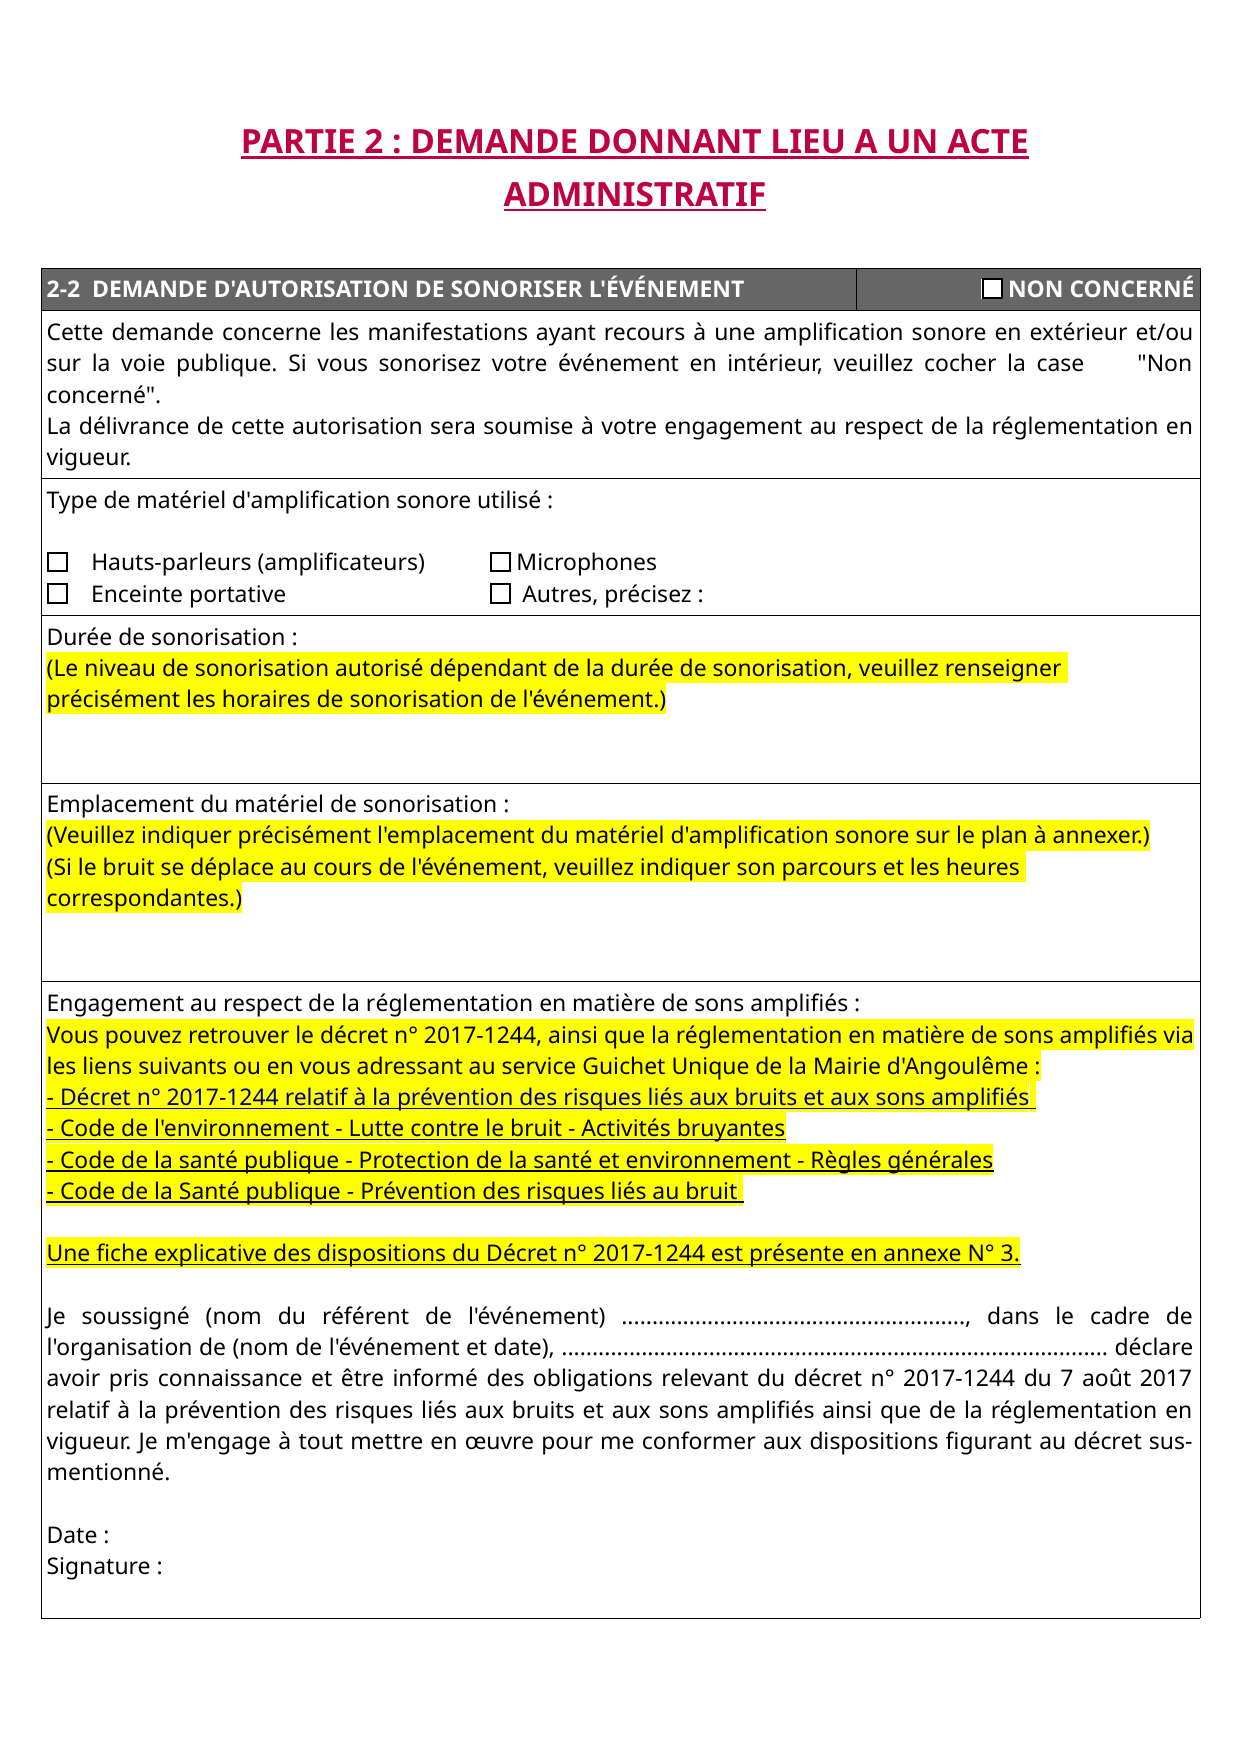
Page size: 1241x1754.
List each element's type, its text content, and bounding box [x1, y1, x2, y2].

table_cell Cette demande concerne les manifestations ayant recours à une amplification sonore en extérieur et/ou sur la voie publique. Si vous sonorisez votre événement en intérieur, veuillez cocher la case "Non concerné". La délivrance de cette autorisation sera soumise à votre engagement au respect de la réglementation en vigueur. [42, 311, 1200, 478]
table_cell Type de matériel d'amplification sonore utilisé : Hauts-parleurs (amplificateurs) Microphones Enceinte portative Autres, précisez : [42, 479, 1200, 614]
table_cell Emplacement du matériel de sonorisation : (Veuillez indiquer précisément l'emplacement du matériel d'amplification sonore sur le plan à annexer.) (Si le bruit se déplace au cours de l'événement, veuillez indiquer son parcours et les heures correspondantes.) [42, 784, 1200, 981]
table_header NON CONCERNÉ [857, 269, 1200, 310]
text PARTIE 2 : DEMANDE DONNANT LIEU A UN ACTE ADMINISTRATIF [118, 118, 1152, 216]
table_header 2-2 DEMANDE D'AUTORISATION DE SONORISER L'ÉVÉNEMENT [42, 269, 856, 310]
table_cell Durée de sonorisation : (Le niveau de sonorisation autorisé dépendant de la durée de sonorisation, veuillez renseigner précisément les horaires de sonorisation de l'événement.) [42, 616, 1200, 782]
table_cell Engagement au respect de la réglementation en matière de sons amplifiés : Vous pouvez retrouver le décret n° 2017-1244, ainsi que la réglementation en matière de sons amplifiés via les liens suivants ou en vous adressant au service Guichet Unique de la Mairie d'Angoulême : - Décret n° 2017-1244 relatif à la prévention des risques liés aux bruits et aux sons amplifiés - Code de l'environnement - Lutte contre le bruit - Activités bruyantes - Code de la santé publique - Protection de la santé et environnement - Règles générales - Code de la Santé publique - Prévention des risques liés au bruit Une fiche explicative des dispositions du Décret n° 2017-1244 est présente en annexe N° 3. Je soussigné (nom du référent de l'événement) ........................................................, dans le cadre de l'organisation de (nom de l'événement et date), ......................................................................................... déclare avoir pris connaissance et être informé des obligations relevant du décret n° 2017-1244 du 7 août 2017 relatif à la prévention des risques liés aux bruits et aux sons amplifiés ainsi que de la réglementation en vigueur. Je m'engage à tout mettre en œuvre pour me conformer aux dispositions figurant au décret sus-mentionné. Date : Signature : [42, 982, 1200, 1618]
